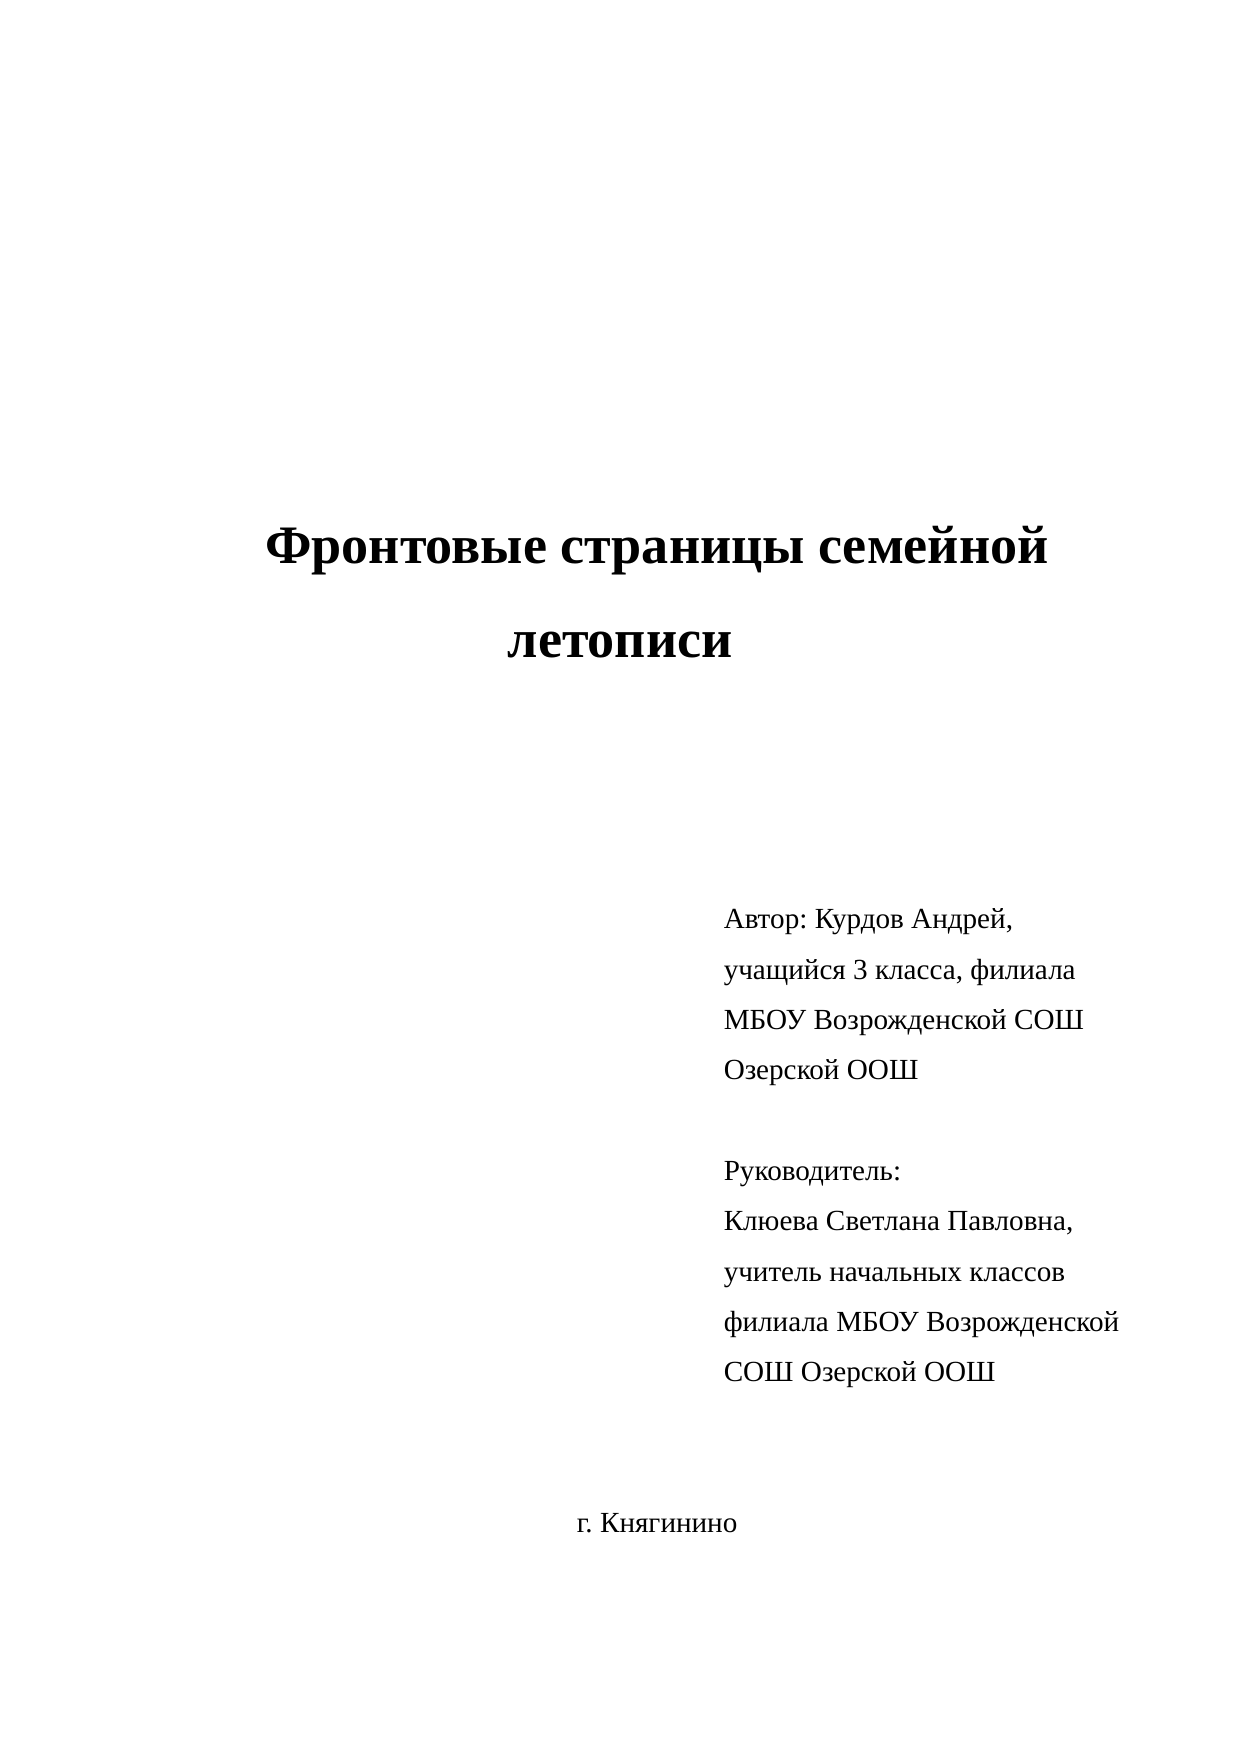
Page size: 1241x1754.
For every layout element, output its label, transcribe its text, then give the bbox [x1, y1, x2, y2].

text СОШ Озерской ООШ [723, 1354, 1122, 1388]
text Фронтовые страницы семейной летописи [118, 513, 1122, 669]
text Озерской ООШ [723, 1052, 1122, 1086]
text учитель начальных классов филиала МБОУ Возрожденской [723, 1254, 1122, 1338]
text Автор: Курдов Андрей, [723, 902, 1122, 935]
text Клюева Светлана Павловна, [723, 1203, 1122, 1237]
text учащийся 3 класса, филиала [723, 952, 1122, 985]
text г. Княгинино [118, 1505, 1122, 1539]
text Руководитель: [723, 1153, 1122, 1187]
text МБОУ Возрожденской СОШ [723, 1002, 1122, 1036]
